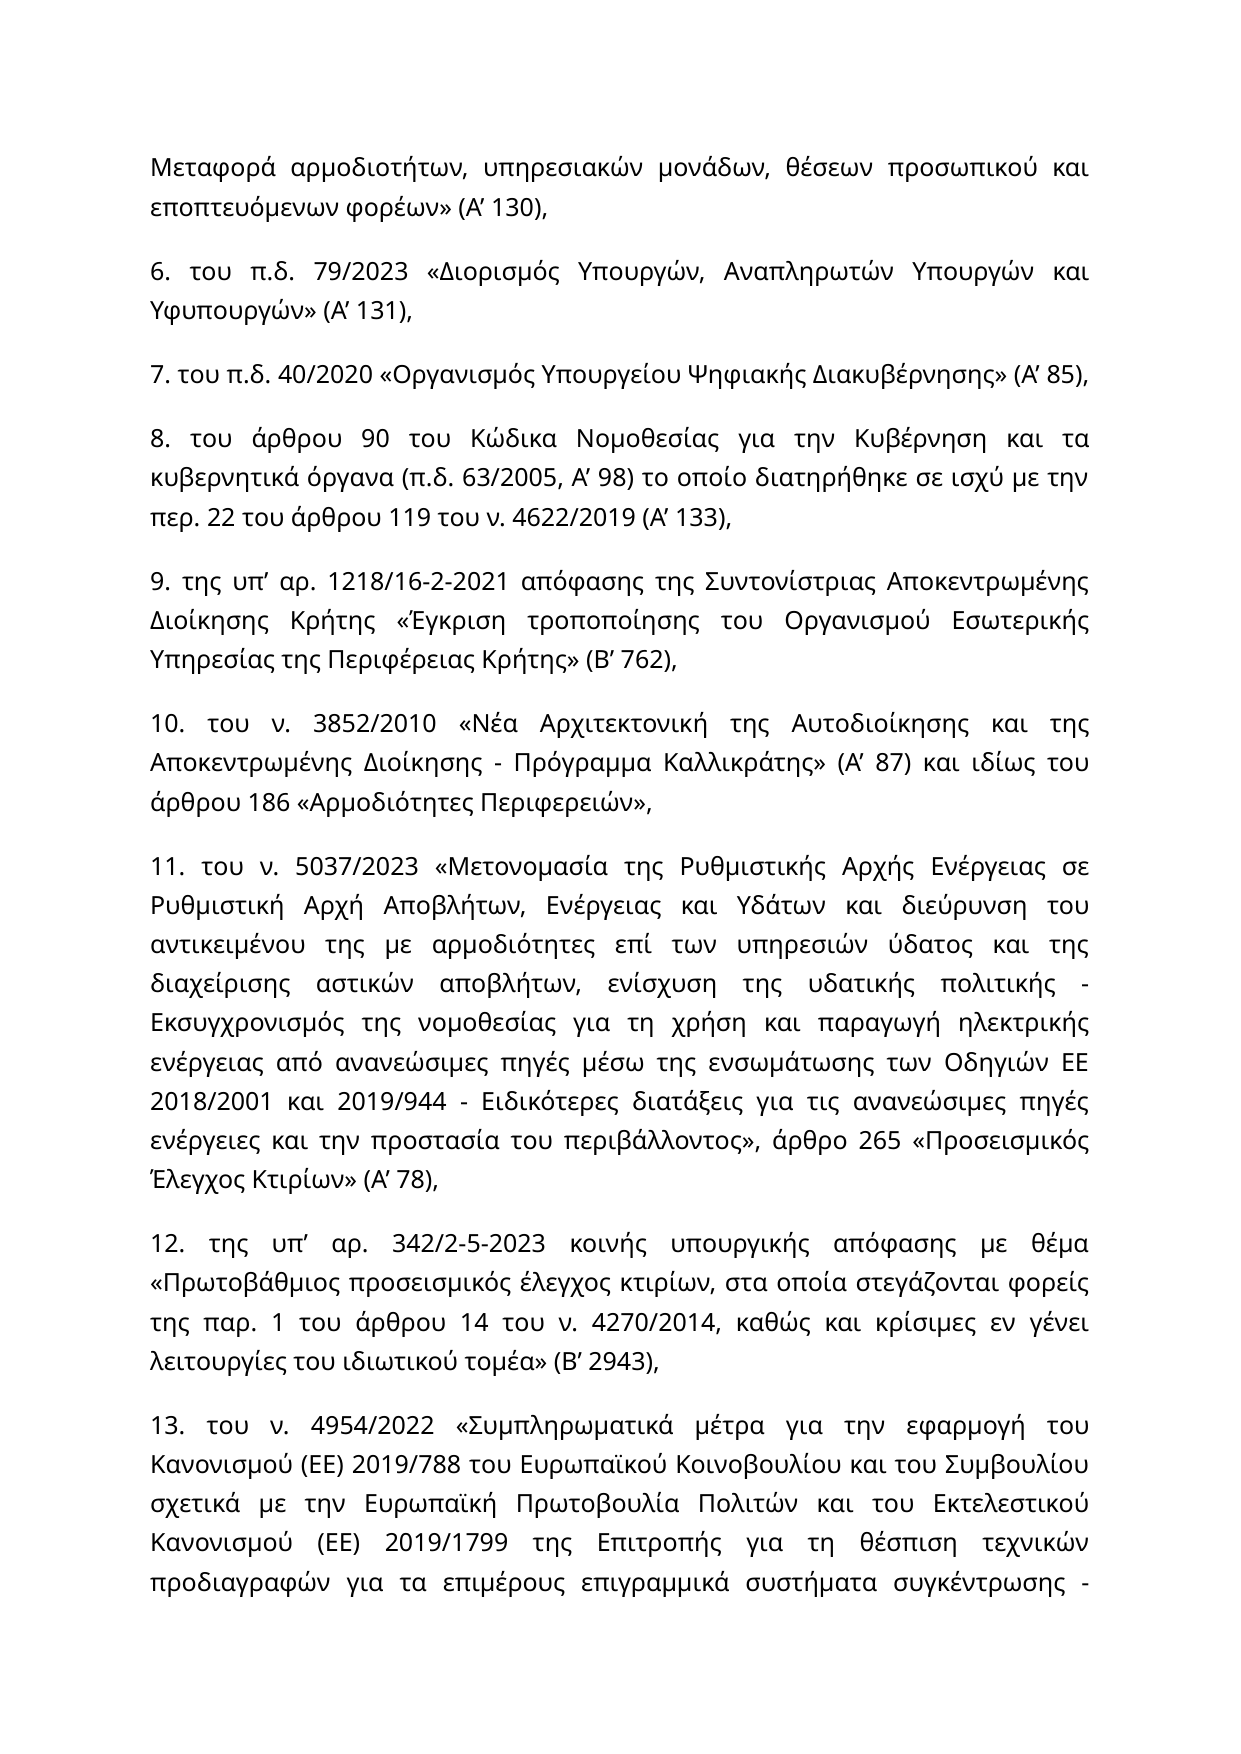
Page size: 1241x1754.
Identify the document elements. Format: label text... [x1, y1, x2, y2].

text 9. της υπ’ αρ. 1218/16-2-2021 απόφασης της Συντονίστριας Αποκεντρωμένης Διοίκησης Κρήτης «Έγκριση τροποποίησης του Οργανισμού Εσωτερικής Υπηρεσίας της Περιφέρειας Κρήτης» (Β’ 762), [150, 563, 1090, 676]
text 12. της υπ’ αρ. 342/2-5-2023 κοινής υπουργικής απόφασης με θέμα «Πρωτοβάθμιος προσεισμικός έλεγχος κτιρίων, στα οποία στεγάζονται φορείς της παρ. 1 του άρθρου 14 του ν. 4270/2014, καθώς και κρίσιμες εν γένει λειτουργίες του ιδιωτικού τομέα» (Β’ 2943), [150, 1226, 1090, 1377]
text 7. του π.δ. 40/2020 «Οργανισμός Υπουργείου Ψηφιακής Διακυβέρνησης» (Α’ 85), [150, 357, 1090, 391]
text 11. του ν. 5037/2023 «Μετονομασία της Ρυθμιστικής Αρχής Ενέργειας σε Ρυθμιστική Αρχή Αποβλήτων, Ενέργειας και Υδάτων και διεύρυνση του αντικειμένου της με αρμοδιότητες επί των υπηρεσιών ύδατος και της διαχείρισης αστικών αποβλήτων, ενίσχυση της υδατικής πολιτικής - Εκσυγχρονισμός της νομοθεσίας για τη χρήση και παραγωγή ηλεκτρικής ενέργειας από ανανεώσιμες πηγές μέσω της ενσωμάτωσης των Οδηγιών ΕΕ 2018/2001 και 2019/944 - Ειδικότερες διατάξεις για τις ανανεώσιμες πηγές ενέργειες και την προστασία του περιβάλλοντος», άρθρο 265 «Προσεισμικός Έλεγχος Κτιρίων» (Α’ 78), [150, 848, 1090, 1196]
text 10. του ν. 3852/2010 «Νέα Αρχιτεκτονική της Αυτοδιοίκησης και της Αποκεντρωμένης Διοίκησης - Πρόγραμμα Καλλικράτης» (Α’ 87) και ιδίως του άρθρου 186 «Αρμοδιότητες Περιφερειών», [150, 706, 1090, 818]
text - Μεταφορά αρμοδιοτήτων, υπηρεσιακών μονάδων, θέσεων προσωπικού και εποπτευόμενων φορέων» (Α’ 130), [150, 150, 1090, 223]
text 8. του άρθρου 90 του Κώδικα Νομοθεσίας για την Κυβέρνηση και τα κυβερνητικά όργανα (π.δ. 63/2005, Α’ 98) το οποίο διατηρήθηκε σε ισχύ με την περ. 22 του άρθρου 119 του ν. 4622/2019 (Α’ 133), [150, 421, 1090, 533]
text 13. του ν. 4954/2022 «Συμπληρωματικά μέτρα για την εφαρμογή του Κανονισμού (ΕΕ) 2019/788 του Ευρωπαϊκού Κοινοβουλίου και του Συμβουλίου σχετικά με την Ευρωπαϊκή Πρωτοβουλία Πολιτών και του Εκτελεστικού Κανονισμού (ΕΕ) 2019/1799 της Επιτροπής για τη θέσπιση τεχνικών προδιαγραφών για τα επιμέρους επιγραμμικά συστήματα συγκέντρωσης [150, 1407, 1090, 1598]
text 6. του π.δ. 79/2023 «Διορισμός Υπουργών, Αναπληρωτών Υπουργών και Υφυπουργών» (Α’ 131), [150, 253, 1090, 327]
